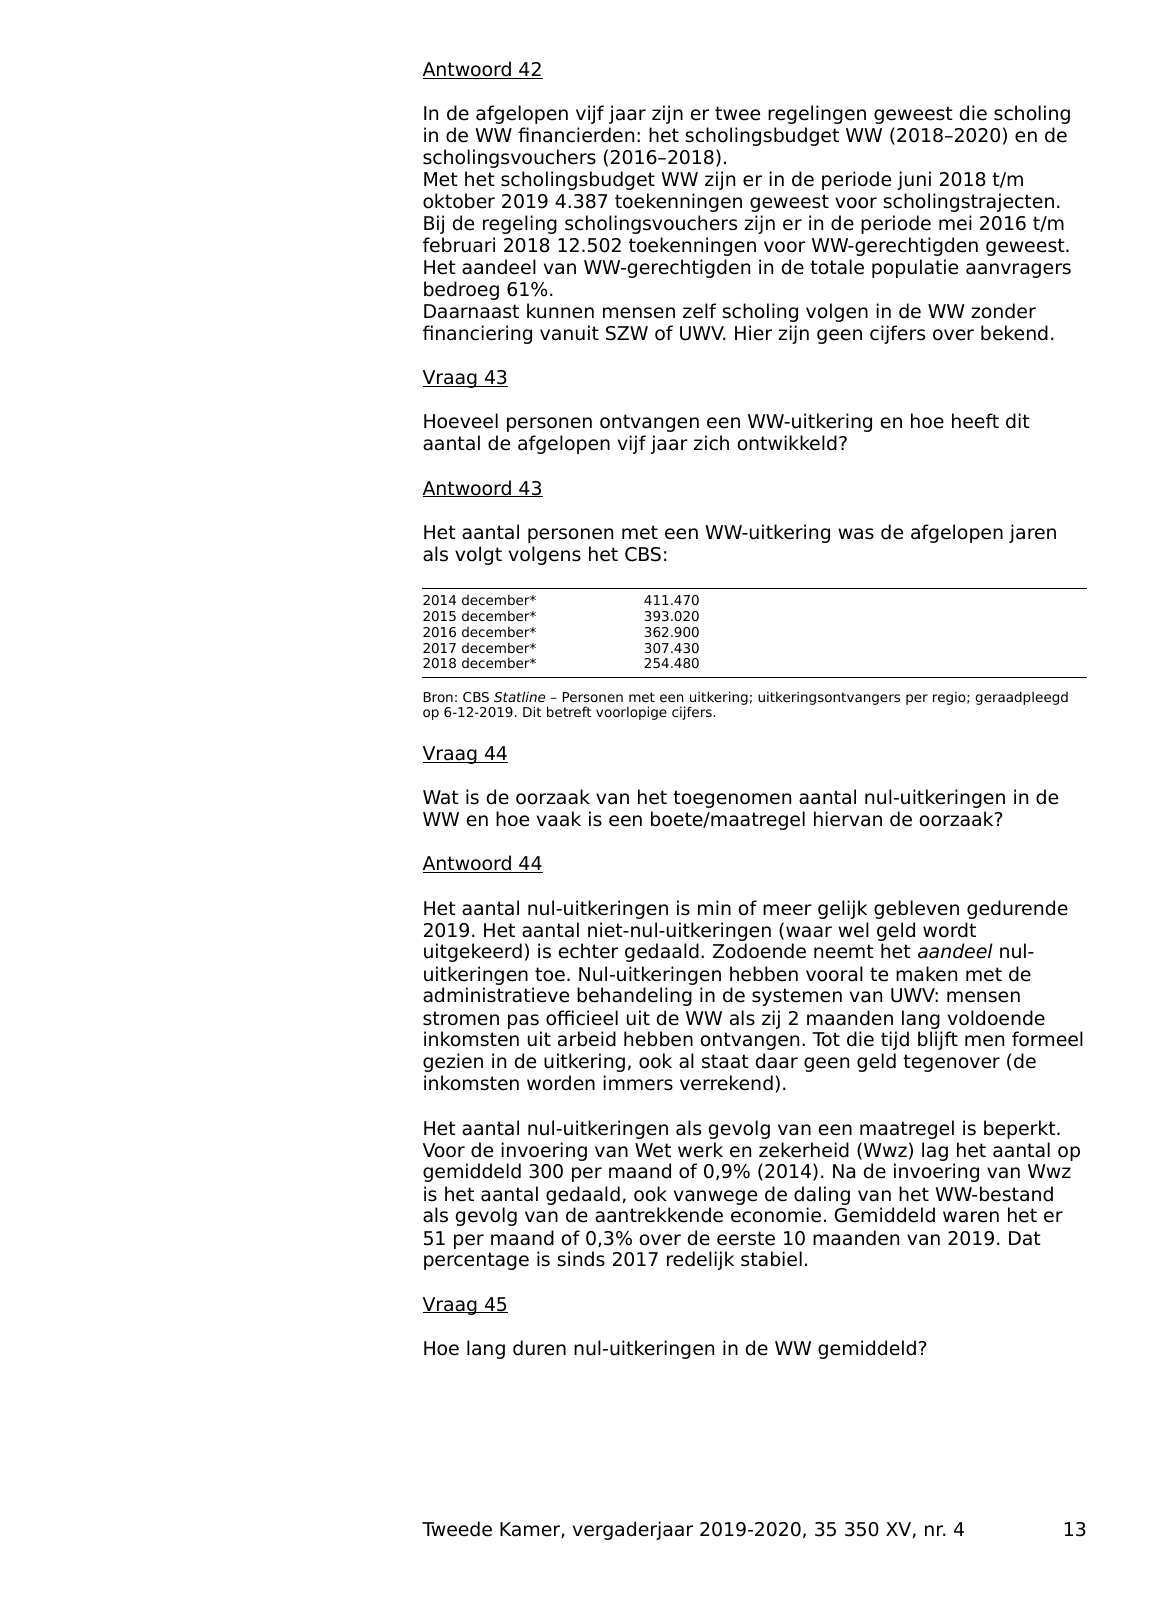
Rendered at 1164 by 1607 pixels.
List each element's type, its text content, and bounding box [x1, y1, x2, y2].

subtitle Vraag 44 [422, 743, 1087, 765]
table_cell 362.900 [638, 625, 1087, 640]
table_cell 393.020 [638, 609, 1087, 625]
subtitle Antwoord 42 [422, 59, 1087, 81]
text Bij de regeling scholingsvouchers zijn er in de periode mei 2016 t/m februari 2018 12.502 toekenningen voor WW-gerechtigden geweest. Het aandeel van WW-gerechtigden in de totale populatie aanvragers bedroeg 61%. [422, 213, 1087, 301]
text Wat is de oorzaak van het toegenomen aantal nul-uitkeringen in de WW en hoe vaak is een boete/maatregel hiervan de oorzaak? [422, 787, 1087, 831]
table_cell 307.430 [638, 640, 1087, 656]
text Met het scholingsbudget WW zijn er in de periode juni 2018 t/m oktober 2019 4.387 toekenningen geweest voor scholingstrajecten. [422, 169, 1087, 213]
text Het aantal personen met een WW-uitkering was de afgelopen jaren als volgt volgens het CBS: [422, 522, 1087, 566]
table_header 411.470 [638, 589, 1087, 609]
table_header 2014 december* [422, 589, 638, 609]
text Daarnaast kunnen mensen zelf scholing volgen in de WW zonder financiering vanuit SZW of UWV. Hier zijn geen cijfers over bekend. [422, 301, 1087, 345]
text Hoe lang duren nul-uitkeringen in de WW gemiddeld? [422, 1338, 1087, 1360]
subtitle Vraag 43 [422, 367, 1087, 389]
subtitle Antwoord 44 [422, 853, 1087, 875]
text Hoeveel personen ontvangen een WW-uitkering en hoe heeft dit aantal de afgelopen vijf jaar zich ontwikkeld? [422, 411, 1087, 455]
subtitle Antwoord 43 [422, 477, 1087, 499]
table_cell 2018 december* [422, 656, 638, 677]
subtitle Vraag 45 [422, 1293, 1087, 1316]
text Het aantal nul-uitkeringen is min of meer gelijk gebleven gedurende 2019. Het aantal niet-nul-uitkeringen (waar wel geld wordt uitgekeerd) is echter gedaald. Zodoende neemt het aandeel nul-uitkeringen toe. Nul-uitkeringen hebben vooral te maken met de administratieve behandeling in de systemen van UWV: mensen stromen pas officieel uit de WW als zij 2 maanden lang voldoende inkomsten uit arbeid hebben ontvangen. Tot die tijd blijft men formeel gezien in de uitkering, ook al staat daar geen geld tegenover (de inkomsten worden immers verrekend). [422, 897, 1087, 1095]
table_cell 2016 december* [422, 625, 638, 640]
text In de afgelopen vijf jaar zijn er twee regelingen geweest die scholing in de WW financierden: het scholingsbudget WW (2018–2020) en de scholingsvouchers (2016–2018). [422, 103, 1087, 169]
table_cell 2015 december* [422, 609, 638, 625]
table_cell Bron: CBS Statline – Personen met een uitkering; uitkeringsontvangers per regio; geraadpleegd op 6-12-2019. Dit betreft voorlopige cijfers. [422, 678, 1087, 721]
table_cell 254.480 [638, 656, 1087, 677]
text Het aantal nul-uitkeringen als gevolg van een maatregel is beperkt. Voor de invoering van Wet werk en zekerheid (Wwz) lag het aantal op gemiddeld 300 per maand of 0,9% (2014). Na de invoering van Wwz is het aantal gedaald, ook vanwege de daling van het WW-bestand als gevolg van de aantrekkende economie. Gemiddeld waren het er 51 per maand of 0,3% over de eerste 10 maanden van 2019. Dat percentage is sinds 2017 redelijk stabiel. [422, 1117, 1087, 1271]
table_cell 2017 december* [422, 640, 638, 656]
